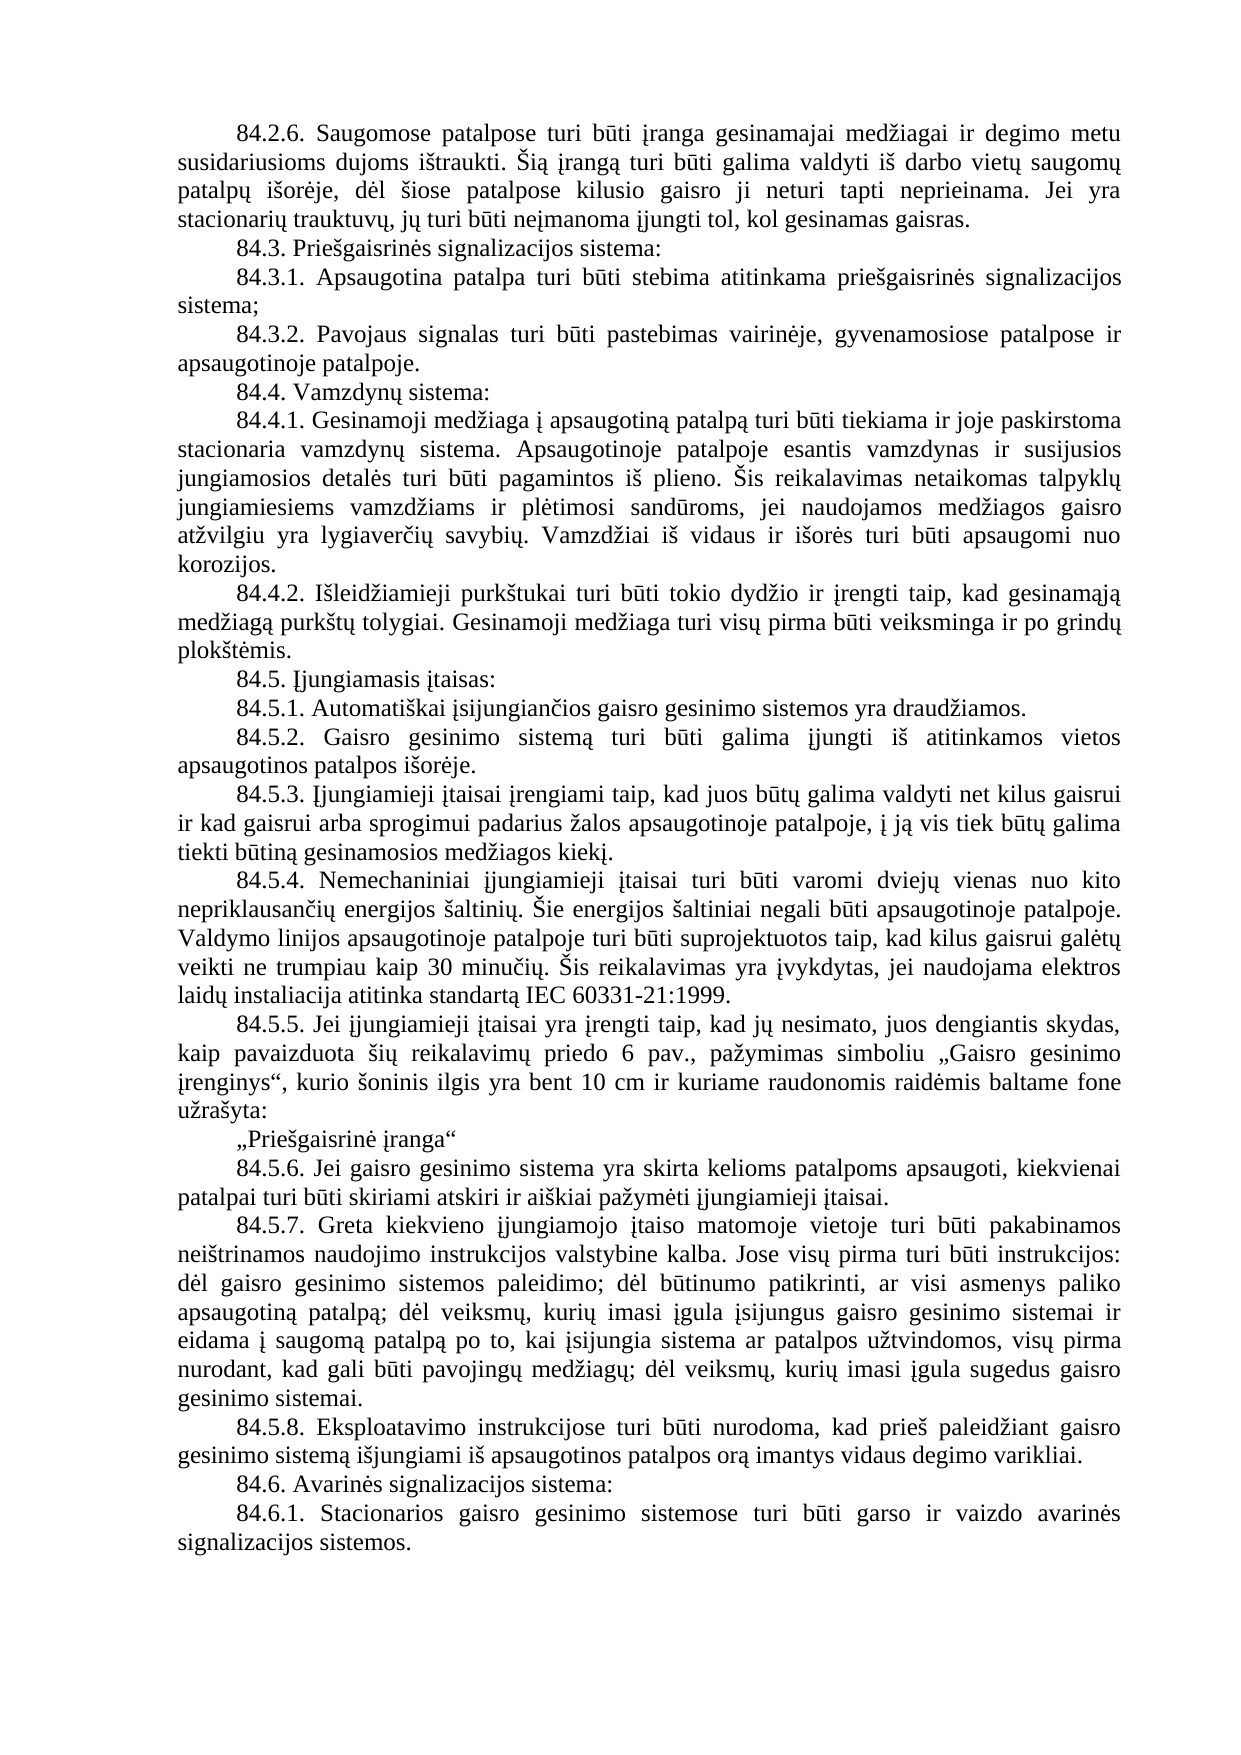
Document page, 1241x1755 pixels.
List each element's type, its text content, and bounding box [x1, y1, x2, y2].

text 84.3. Priešgaisrinės signalizacijos sistema: [177, 233, 1122, 262]
text 84.4.1. Gesinamoji medžiaga į apsaugotiną patalpą turi būti tiekiama ir joje paskirstoma stacionaria vamzdynų sistema. Apsaugotinoje patalpoje esantis vamzdynas ir susijusios jungiamosios detalės turi būti pagamintos iš plieno. Šis reikalavimas netaikomas talpyklų jungiamiesiems vamzdžiams ir plėtimosi sandūroms, jei naudojamos medžiagos gaisro atžvilgiu yra lygiaverčių savybių. Vamzdžiai iš vidaus ir išorės turi būti apsaugomi nuo korozijos. [177, 406, 1122, 578]
text 84.3.1. Apsaugotina patalpa turi būti stebima atitinkama priešgaisrinės signalizacijos sistema; [177, 262, 1122, 319]
text 84.5.1. Automatiškai įsijungiančios gaisro gesinimo sistemos yra draudžiamos. [177, 693, 1122, 722]
text 84.4. Vamzdynų sistema: [177, 377, 1122, 406]
text 84.5.5. Jei įjungiamieji įtaisai yra įrengti taip, kad jų nesimato, juos dengiantis skydas, kaip pavaizduota šių reikalavimų priedo 6 pav., pažymimas simboliu „Gaisro gesinimo įrenginys“, kurio šoninis ilgis yra bent 10 cm ir kuriame raudonomis raidėmis baltame fone užrašyta: [177, 1009, 1122, 1124]
text 84.5.4. Nemechaniniai įjungiamieji įtaisai turi būti varomi dviejų vienas nuo kito nepriklausančių energijos šaltinių. Šie energijos šaltiniai negali būti apsaugotinoje patalpoje. Valdymo linijos apsaugotinoje patalpoje turi būti suprojektuotos taip, kad kilus gaisrui galėtų veikti ne trumpiau kaip 30 minučių. Šis reikalavimas yra įvykdytas, jei naudojama elektros laidų instaliacija atitinka standartą IEC 60331-21:1999. [177, 866, 1122, 1009]
text 84.5.3. Įjungiamieji įtaisai įrengiami taip, kad juos būtų galima valdyti net kilus gaisrui ir kad gaisrui arba sprogimui padarius žalos apsaugotinoje patalpoje, į ją vis tiek būtų galima tiekti būtiną gesinamosios medžiagos kiekį. [177, 779, 1122, 866]
text 84.5.8. Eksploatavimo instrukcijose turi būti nurodoma, kad prieš paleidžiant gaisro gesinimo sistemą išjungiami iš apsaugotinos patalpos orą imantys vidaus degimo varikliai. [177, 1412, 1122, 1469]
text 84.6. Avarinės signalizacijos sistema: [177, 1469, 1122, 1498]
text 84.4.2. Išleidžiamieji purkštukai turi būti tokio dydžio ir įrengti taip, kad gesinamąją medžiagą purkštų tolygiai. Gesinamoji medžiaga turi visų pirma būti veiksminga ir po grindų plokštėmis. [177, 578, 1122, 664]
text 84.6.1. Stacionarios gaisro gesinimo sistemose turi būti garso ir vaizdo avarinės signalizacijos sistemos. [177, 1498, 1122, 1556]
text 84.5.6. Jei gaisro gesinimo sistema yra skirta kelioms patalpoms apsaugoti, kiekvienai patalpai turi būti skiriami atskiri ir aiškiai pažymėti įjungiamieji įtaisai. [177, 1153, 1122, 1211]
text 84.3.2. Pavojaus signalas turi būti pastebimas vairinėje, gyvenamosiose patalpose ir apsaugotinoje patalpoje. [177, 319, 1122, 377]
text 84.5. Įjungiamasis įtaisas: [177, 664, 1122, 693]
text „Priešgaisrinė įranga“ [177, 1124, 1122, 1153]
text 84.5.2. Gaisro gesinimo sistemą turi būti galima įjungti iš atitinkamos vietos apsaugotinos patalpos išorėje. [177, 722, 1122, 779]
text 84.2.6. Saugomose patalpose turi būti įranga gesinamajai medžiagai ir degimo metu susidariusioms dujoms ištraukti. Šią įrangą turi būti galima valdyti iš darbo vietų saugomų patalpų išorėje, dėl šiose patalpose kilusio gaisro ji neturi tapti neprieinama. Jei yra stacionarių trauktuvų, jų turi būti neįmanoma įjungti tol, kol gesinamas gaisras. [177, 118, 1122, 233]
text 84.5.7. Greta kiekvieno įjungiamojo įtaiso matomoje vietoje turi būti pakabinamos neištrinamos naudojimo instrukcijos valstybine kalba. Jose visų pirma turi būti instrukcijos: dėl gaisro gesinimo sistemos paleidimo; dėl būtinumo patikrinti, ar visi asmenys paliko apsaugotiną patalpą; dėl veiksmų, kurių imasi įgula įsijungus gaisro gesinimo sistemai ir eidama į saugomą patalpą po to, kai įsijungia sistema ar patalpos užtvindomos, visų pirma nurodant, kad gali būti pavojingų medžiagų; dėl veiksmų, kurių imasi įgula sugedus gaisro gesinimo sistemai. [177, 1211, 1122, 1412]
